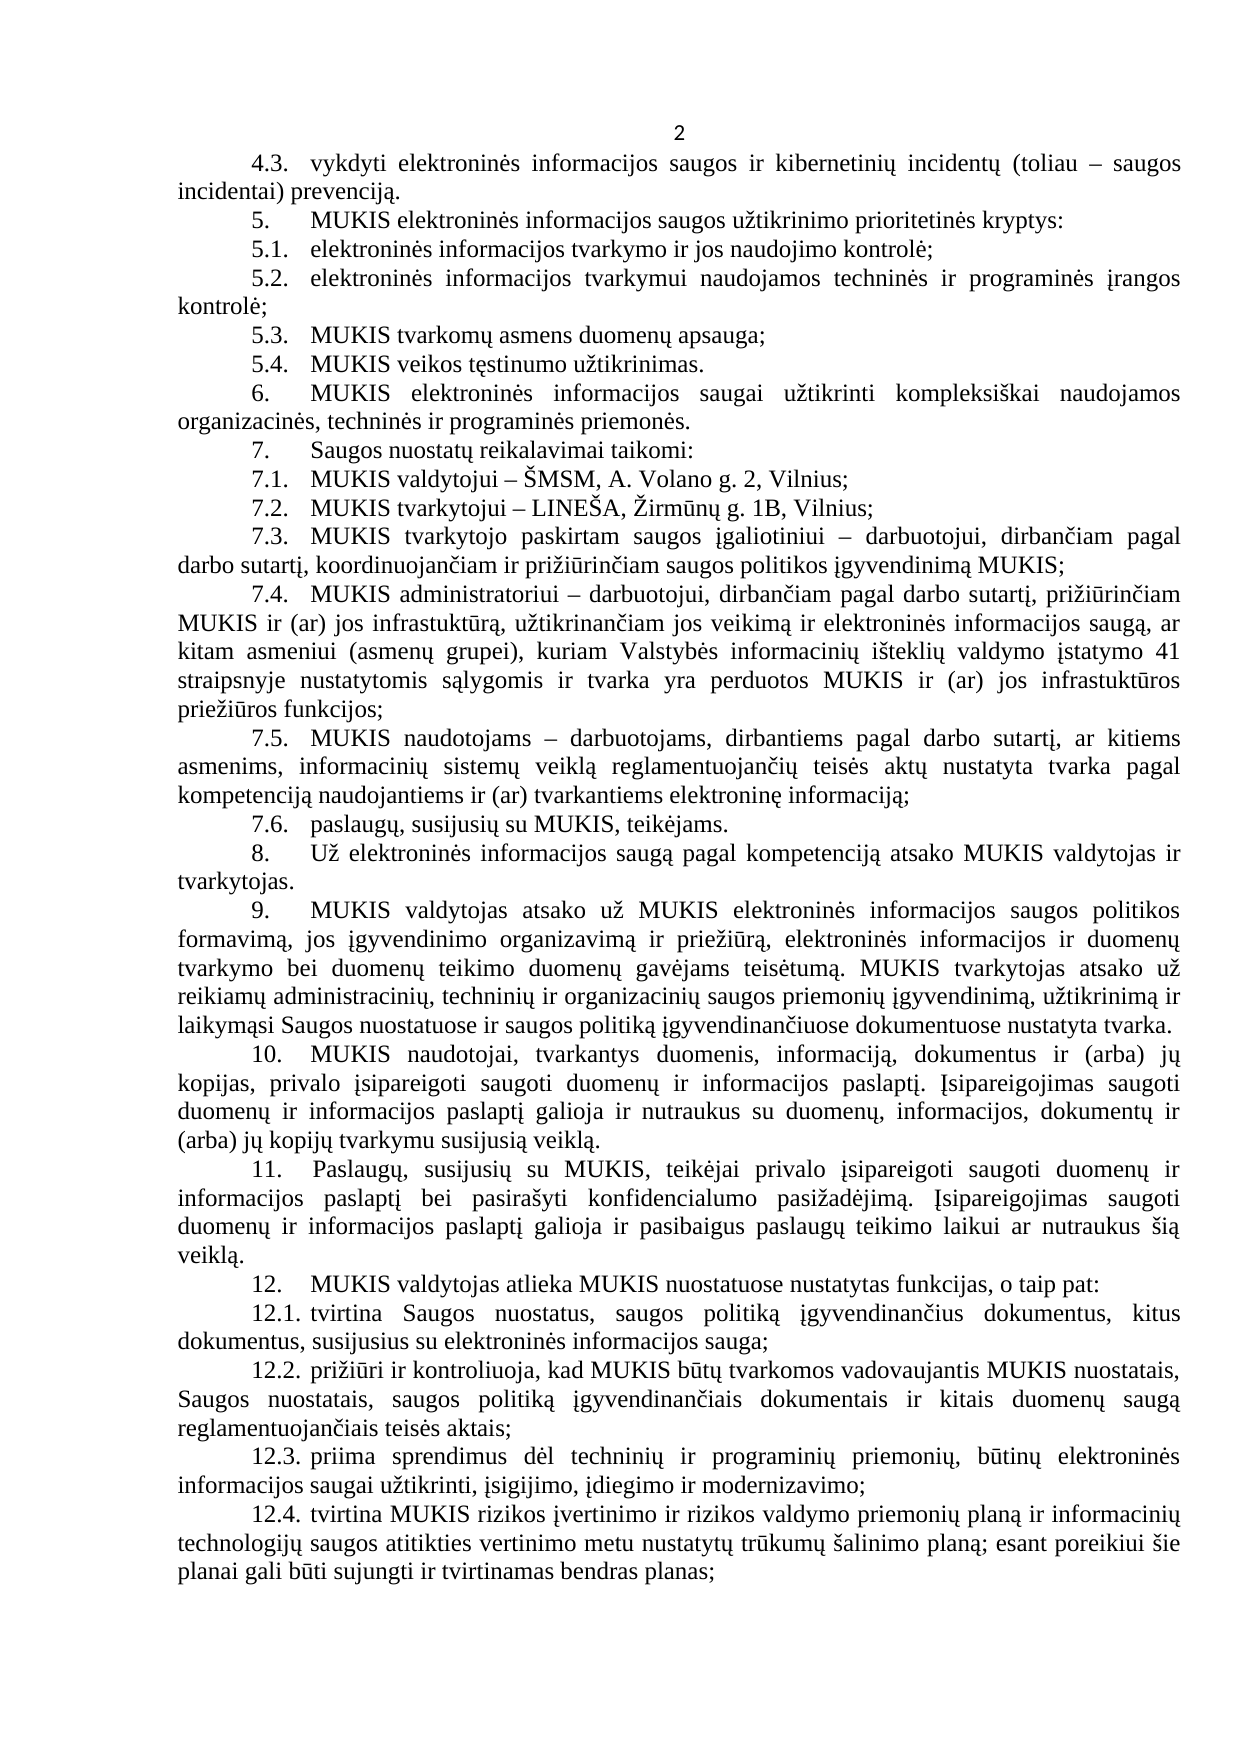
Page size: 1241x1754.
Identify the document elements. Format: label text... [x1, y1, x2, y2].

text 5.3. MUKIS tvarkomų asmens duomenų apsauga; [177, 320, 1181, 349]
text 7.2. MUKIS tvarkytojui – LINEŠA, Žirmūnų g. 1B, Vilnius; [177, 493, 1181, 521]
text 12.3. priima sprendimus dėl techninių ir programinių priemonių, būtinų elektroninės informacijos saugai užtikrinti, įsigijimo, įdiegimo ir modernizavimo; [177, 1441, 1181, 1499]
text 5.1. elektroninės informacijos tvarkymo ir jos naudojimo kontrolė; [177, 234, 1181, 263]
text 5.2. elektroninės informacijos tvarkymui naudojamos techninės ir programinės įrangos kontrolė; [177, 263, 1181, 320]
text 7. Saugos nuostatų reikalavimai taikomi: [177, 435, 1181, 464]
text 4.3. vykdyti elektroninės informacijos saugos ir kibernetinių incidentų (toliau – saugos incidentai) prevenciją. [177, 148, 1181, 205]
text 7.4. MUKIS administratoriui – darbuotojui, dirbančiam pagal darbo sutartį, prižiūrinčiam MUKIS ir (ar) jos infrastuktūrą, užtikrinančiam jos veikimą ir elektroninės informacijos saugą, ar kitam asmeniui (asmenų grupei), kuriam Valstybės informacinių išteklių valdymo įstatymo 41 straipsnyje nustatytomis sąlygomis ir tvarka yra perduotos MUKIS ir (ar) jos infrastuktūros priežiūros funkcijos; [177, 579, 1181, 723]
text 12.4. tvirtina MUKIS rizikos įvertinimo ir rizikos valdymo priemonių planą ir informacinių technologijų saugos atitikties vertinimo metu nustatytų trūkumų šalinimo planą; esant poreikiui šie planai gali būti sujungti ir tvirtinamas bendras planas; [177, 1499, 1181, 1585]
text 12. MUKIS valdytojas atlieka MUKIS nuostatuose nustatytas funkcijas, o taip pat: [177, 1269, 1181, 1298]
text 12.1. tvirtina Saugos nuostatus, saugos politiką įgyvendinančius dokumentus, kitus dokumentus, susijusius su elektroninės informacijos sauga; [177, 1298, 1181, 1355]
text 6. MUKIS elektroninės informacijos saugai užtikrinti kompleksiškai naudojamos organizacinės, techninės ir programinės priemonės. [177, 378, 1181, 435]
text 5. MUKIS elektroninės informacijos saugos užtikrinimo prioritetinės kryptys: [177, 205, 1181, 234]
text 10. MUKIS naudotojai, tvarkantys duomenis, informaciją, dokumentus ir (arba) jų kopijas, privalo įsipareigoti saugoti duomenų ir informacijos paslaptį. Įsipareigojimas saugoti duomenų ir informacijos paslaptį galioja ir nutraukus su duomenų, informacijos, dokumentų ir (arba) jų kopijų tvarkymu susijusią veiklą. [177, 1039, 1181, 1154]
text 7.5. MUKIS naudotojams – darbuotojams, dirbantiems pagal darbo sutartį, ar kitiems asmenims, informacinių sistemų veiklą reglamentuojančių teisės aktų nustatyta tvarka pagal kompetenciją naudojantiems ir (ar) tvarkantiems elektroninę informaciją; [177, 723, 1181, 809]
text 7.3. MUKIS tvarkytojo paskirtam saugos įgaliotiniui – darbuotojui, dirbančiam pagal darbo sutartį, koordinuojančiam ir prižiūrinčiam saugos politikos įgyvendinimą MUKIS; [177, 521, 1181, 579]
text 11. Paslaugų, susijusių su MUKIS, teikėjai privalo įsipareigoti saugoti duomenų ir informacijos paslaptį bei pasirašyti konfidencialumo pasižadėjimą. Įsipareigojimas saugoti duomenų ir informacijos paslaptį galioja ir pasibaigus paslaugų teikimo laikui ar nutraukus šią veiklą. [177, 1154, 1181, 1269]
text 12.2. prižiūri ir kontroliuoja, kad MUKIS būtų tvarkomos vadovaujantis MUKIS nuostatais, Saugos nuostatais, saugos politiką įgyvendinančiais dokumentais ir kitais duomenų saugą reglamentuojančiais teisės aktais; [177, 1355, 1181, 1441]
text 9. MUKIS valdytojas atsako už MUKIS elektroninės informacijos saugos politikos formavimą, jos įgyvendinimo organizavimą ir priežiūrą, elektroninės informacijos ir duomenų tvarkymo bei duomenų teikimo duomenų gavėjams teisėtumą. MUKIS tvarkytojas atsako už reikiamų administracinių, techninių ir organizacinių saugos priemonių įgyvendinimą, užtikrinimą ir laikymąsi Saugos nuostatuose ir saugos politiką įgyvendinančiuose dokumentuose nustatyta tvarka. [177, 895, 1181, 1039]
text 5.4. MUKIS veikos tęstinumo užtikrinimas. [177, 349, 1181, 378]
text 7.1. MUKIS valdytojui – ŠMSM, A. Volano g. 2, Vilnius; [177, 464, 1181, 493]
text 8. Už elektroninės informacijos saugą pagal kompetenciją atsako MUKIS valdytojas ir tvarkytojas. [177, 838, 1181, 895]
text 7.6. paslaugų, susijusių su MUKIS, teikėjams. [177, 809, 1181, 838]
